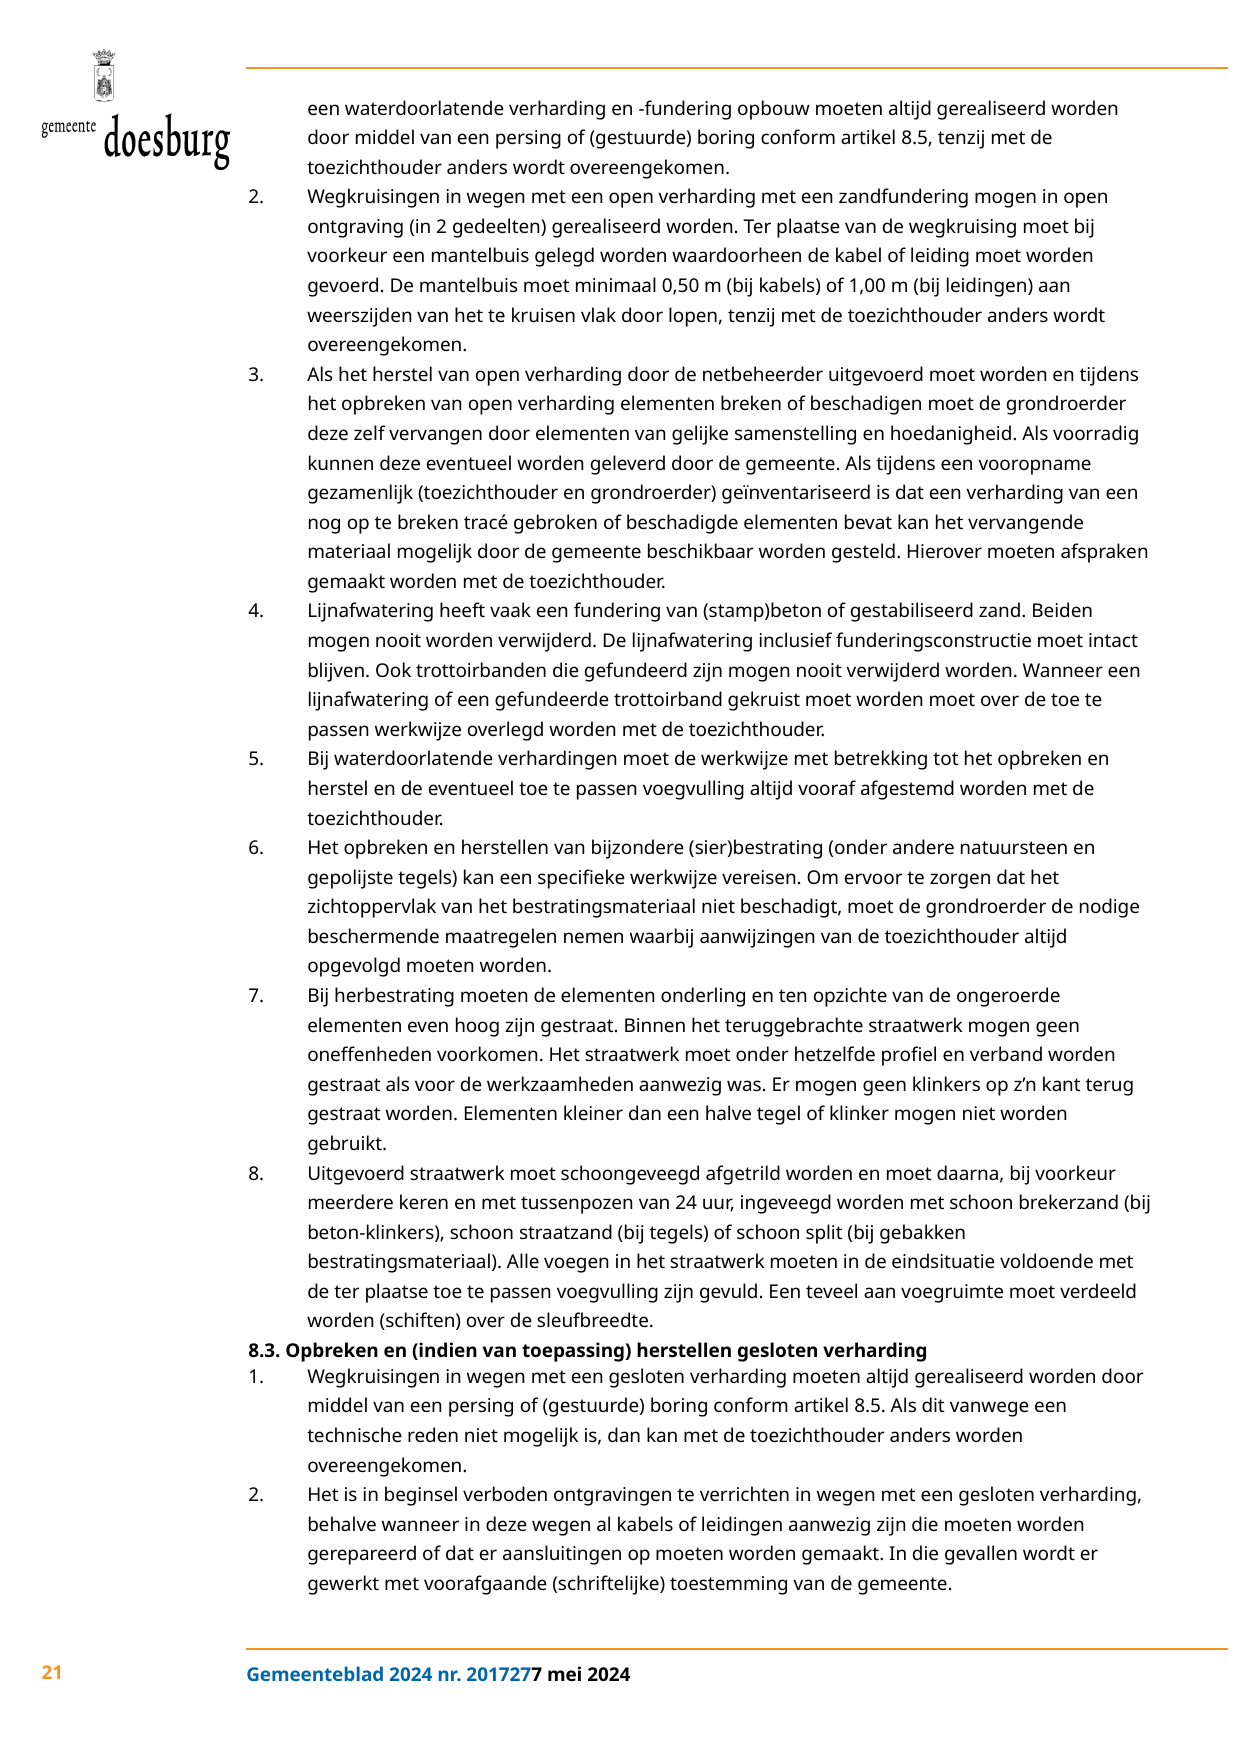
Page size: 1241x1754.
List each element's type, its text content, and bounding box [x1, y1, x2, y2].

list Het is in beginsel verboden ontgravingen te verrichten in wegen met een gesloten verharding, behalve wanneer in deze wegen al kabels of leidingen aanwezig zijn die moeten worden gerepareerd of dat er aansluitingen op moeten worden gemaakt. In die gevallen wordt er gewerkt met voorafgaande (schriftelijke) toestemming van de gemeente. [248, 1481, 1152, 1596]
list Bij herbestrating moeten de elementen onderling en ten opzichte van de ongeroerde elementen even hoog zijn gestraat. Binnen het teruggebrachte straatwerk mogen geen oneffenheden voorkomen. Het straatwerk moet onder hetzelfde profiel en verband worden gestraat als voor de werkzaamheden aanwezig was. Er mogen geen klinkers op z’n kant terug gestraat worden. Elementen kleiner dan een halve tegel of klinker mogen niet worden gebruikt. [248, 982, 1152, 1156]
list Als het herstel van open verharding door de netbeheerder uitgevoerd moet worden en tijdens het opbreken van open verharding elementen breken of beschadigen moet de grondroerder deze zelf vervangen door elementen van gelijke samenstelling en hoedanigheid. Als voorradig kunnen deze eventueel worden geleverd door de gemeente. Als tijdens een vooropname gezamenlijk (toezichthouder en grondroerder) geïnventariseerd is dat een verharding van een nog op te breken tracé gebroken of beschadigde elementen bevat kan het vervangende materiaal mogelijk door de gemeente beschikbaar worden gesteld. Hierover moeten afspraken gemaakt worden met de toezichthouder. [248, 361, 1152, 594]
text 8.3. Opbreken en (indien van toepassing) herstellen gesloten verharding [248, 1337, 1152, 1363]
list Lijnafwatering heeft vaak een fundering van (stamp)beton of gestabiliseerd zand. Beiden mogen nooit worden verwijderd. De lijnafwatering inclusief funderingsconstructie moet intact blijven. Ook trottoirbanden die gefundeerd zijn mogen nooit verwijderd worden. Wanneer een lijnafwatering of een gefundeerde trottoirband gekruist moet worden moet over de toe te passen werkwijze overlegd worden met de toezichthouder. [248, 598, 1152, 742]
list Wegkruisingen in wegen met een gesloten verharding moeten altijd gerealiseerd worden door middel van een persing of (gestuurde) boring conform artikel 8.5. Als dit vanwege een technische reden niet mogelijk is, dan kan met de toezichthouder anders worden overeengekomen. [248, 1363, 1152, 1477]
list een waterdoorlatende verharding en -fundering opbouw moeten altijd gerealiseerd worden door middel van een persing of (gestuurde) boring conform artikel 8.5, tenzij met de toezichthouder anders wordt overeengekomen. [248, 95, 1152, 180]
list Uitgevoerd straatwerk moet schoongeveegd afgetrild worden en moet daarna, bij voorkeur meerdere keren en met tussenpozen van 24 uur, ingeveegd worden met schoon brekerzand (bij beton-klinkers), schoon straatzand (bij tegels) of schoon split (bij gebakken bestratingsmateriaal). Alle voegen in het straatwerk moeten in de eindsituatie voldoende met de ter plaatse toe te passen voegvulling zijn gevuld. Een teveel aan voegruimte moet verdeeld worden (schiften) over de sleufbreedte. [248, 1160, 1152, 1333]
list Bij waterdoorlatende verhardingen moet de werkwijze met betrekking tot het opbreken en herstel en de eventueel toe te passen voegvulling altijd vooraf afgestemd worden met de toezichthouder. [248, 746, 1152, 831]
list Wegkruisingen in wegen met een open verharding met een zandfundering mogen in open ontgraving (in 2 gedeelten) gerealiseerd worden. Ter plaatse van de wegkruising moet bij voorkeur een mantelbuis gelegd worden waardoorheen de kabel of leiding moet worden gevoerd. De mantelbuis moet minimaal 0,50 m (bij kabels) of 1,00 m (bij leidingen) aan weerszijden van het te kruisen vlak door lopen, tenzij met de toezichthouder anders wordt overeengekomen. [248, 183, 1152, 357]
list Het opbreken en herstellen van bijzondere (sier)bestrating (onder andere natuursteen en gepolijste tegels) kan een specifieke werkwijze vereisen. Om ervoor te zorgen dat het zichtoppervlak van het bestratingsmateriaal niet beschadigt, moet de grondroerder de nodige beschermende maatregelen nemen waarbij aanwijzingen van de toezichthouder altijd opgevolgd moeten worden. [248, 834, 1152, 978]
picture [41, 47, 231, 172]
